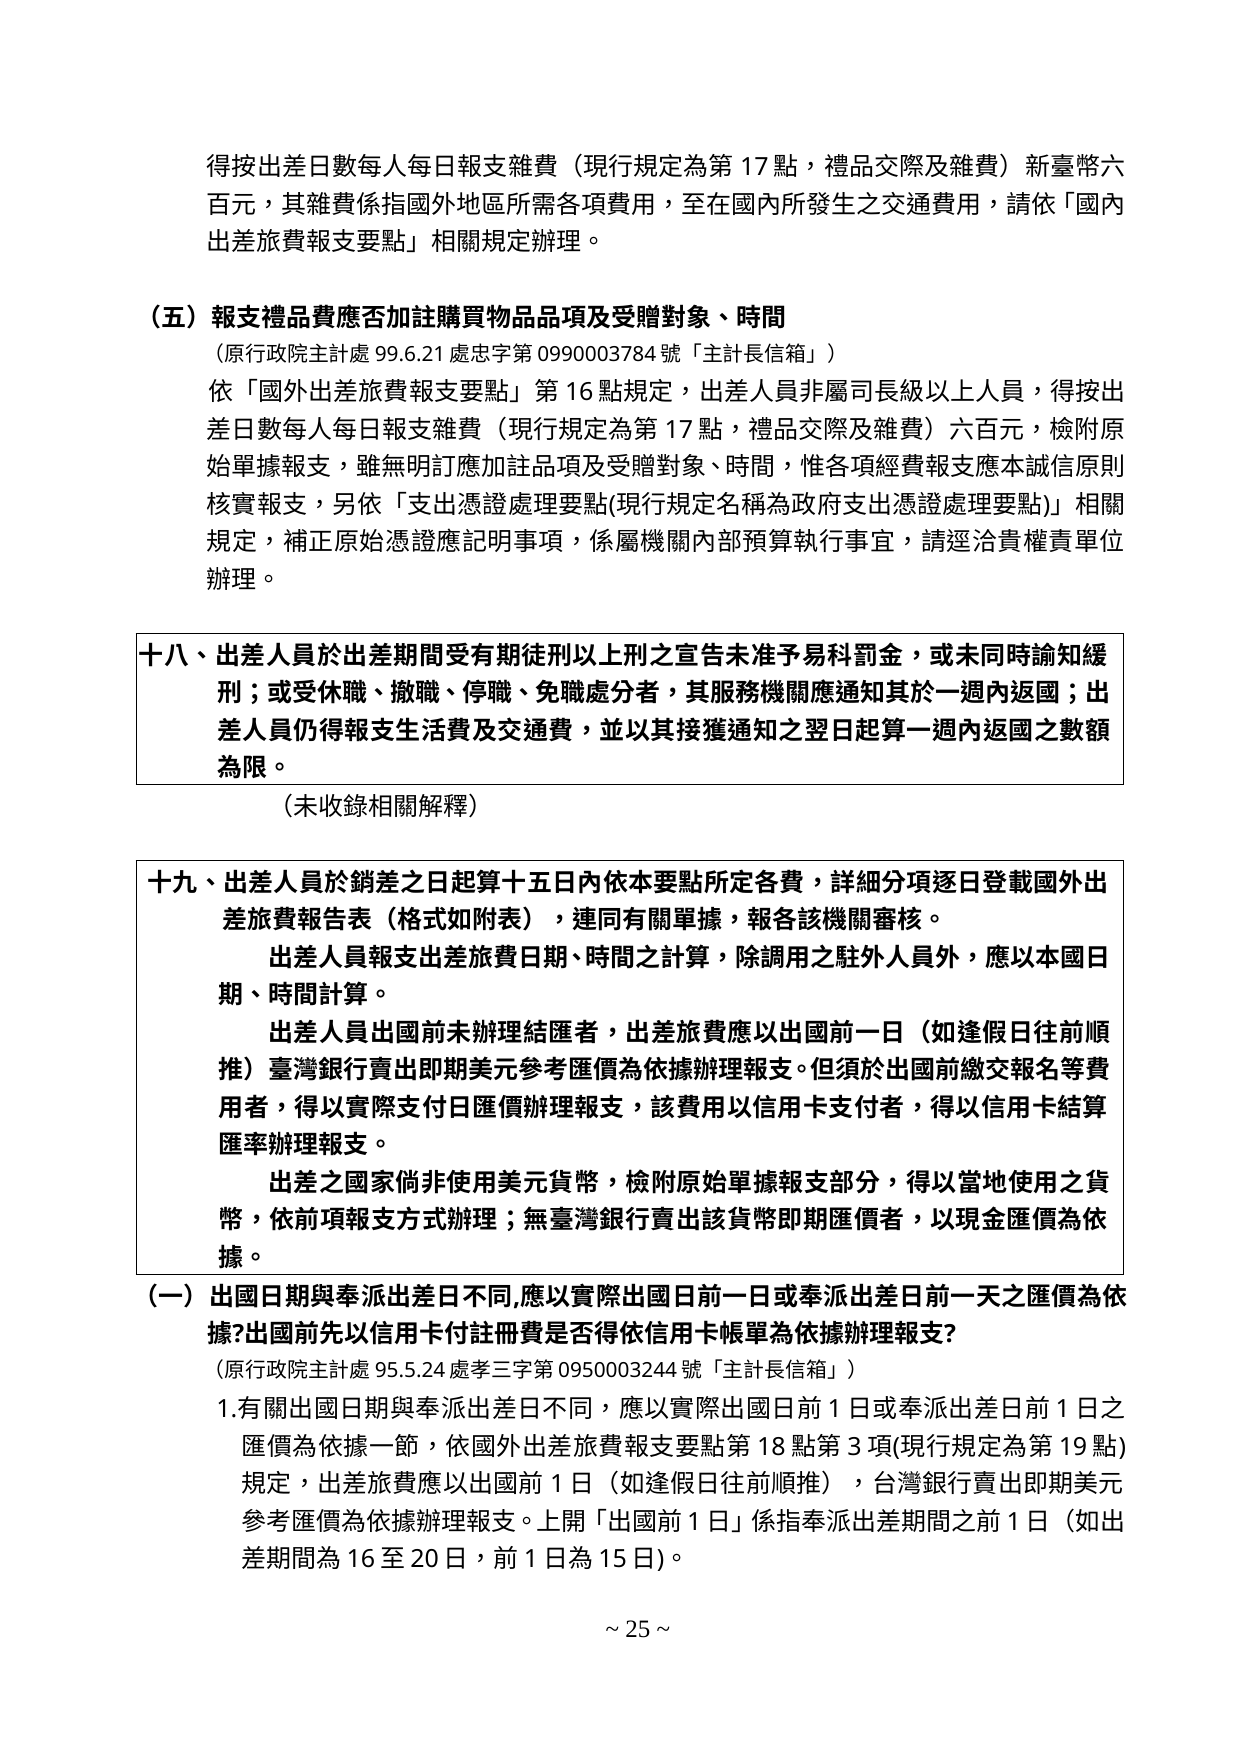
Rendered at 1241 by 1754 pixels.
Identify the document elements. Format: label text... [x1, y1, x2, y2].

table_header 十八、出差人員於出差期間受有期徒刑以上刑之宣告未准予易科罰金，或未同時諭知緩刑；或受休職、撤職、停職、免職處分者，其服務機關應通知其於一週內返國；出差人員仍得報支生活費及交通費，並以其接獲通知之翌日起算一週內返國之數額為限。 [137, 634, 1123, 784]
text （原行政院主計處99.6.21處忠字第0990003784號「主計長信箱」） [204, 333, 1126, 371]
text 1.有關出國日期與奉派出差日不同，應以實際出國日前1日或奉派出差日前1日之匯價為依據一節，依國外出差旅費報支要點第18點第3項(現行規定為第19點)規定，出差旅費應以出國前1日（如逢假日往前順推），台灣銀行賣出即期美元參考匯價為依據辦理報支。上開「出國前1日」係指奉派出差期間之前1日（如出差期間為16至20日，前1日為15日)。 [216, 1387, 1126, 1575]
text 依「國外出差旅費報支要點」第16點規定，出差人員非屬司長級以上人員，得按出差日數每人每日報支雜費（現行規定為第17點，禮品交際及雜費）六百元，檢附原始單據報支，雖無明訂應加註品項及受贈對象、時間，惟各項經費報支應本誠信原則核實報支，另依「支出憑證處理要點(現行規定名稱為政府支出憑證處理要點)」相關規定，補正原始憑證應記明事項，係屬機關內部預算執行事宜，請逕洽貴權責單位辦理。 [207, 371, 1126, 596]
text （原行政院主計處95.5.24處孝三字第0950003244號「主計長信箱」） [204, 1350, 1126, 1387]
text 得按出差日數每人每日報支雜費（現行規定為第17點，禮品交際及雜費）新臺幣六百元，其雜費係指國外地區所需各項費用，至在國內所發生之交通費用，請依「國內出差旅費報支要點」相關規定辦理。 [207, 146, 1126, 258]
table_header 十九、出差人員於銷差之日起算十五日內依本要點所定各費，詳細分項逐日登載國外出差旅費報告表（格式如附表），連同有關單據，報各該機關審核。 出差人員報支出差旅費日期、時間之計算，除調用之駐外人員外，應以本國日期、時間計算。 出差人員出國前未辦理結匯者，出差旅費應以出國前一日（如逢假日往前順推）臺灣銀行賣出即期美元參考匯價為依據辦理報支。但須於出國前繳交報名等費用者，得以實際支付日匯價辦理報支，該費用以信用卡支付者，得以信用卡結算匯率辦理報支。 出差之國家倘非使用美元貨幣，檢附原始單據報支部分，得以當地使用之貨幣，依前項報支方式辦理；無臺灣銀行賣出該貨幣即期匯價者，以現金匯價為依據。 [137, 861, 1123, 1274]
text （一）出國日期與奉派出差日不同,應以實際出國日前一日或奉派出差日前一天之匯價為依據?出國前先以信用卡付註冊費是否得依信用卡帳單為依據辦理報支? [133, 1275, 1128, 1350]
text （未收錄相關解釋） [268, 785, 1126, 823]
text （五）報支禮品費應否加註購買物品品項及受贈對象、時間 [136, 296, 1128, 333]
